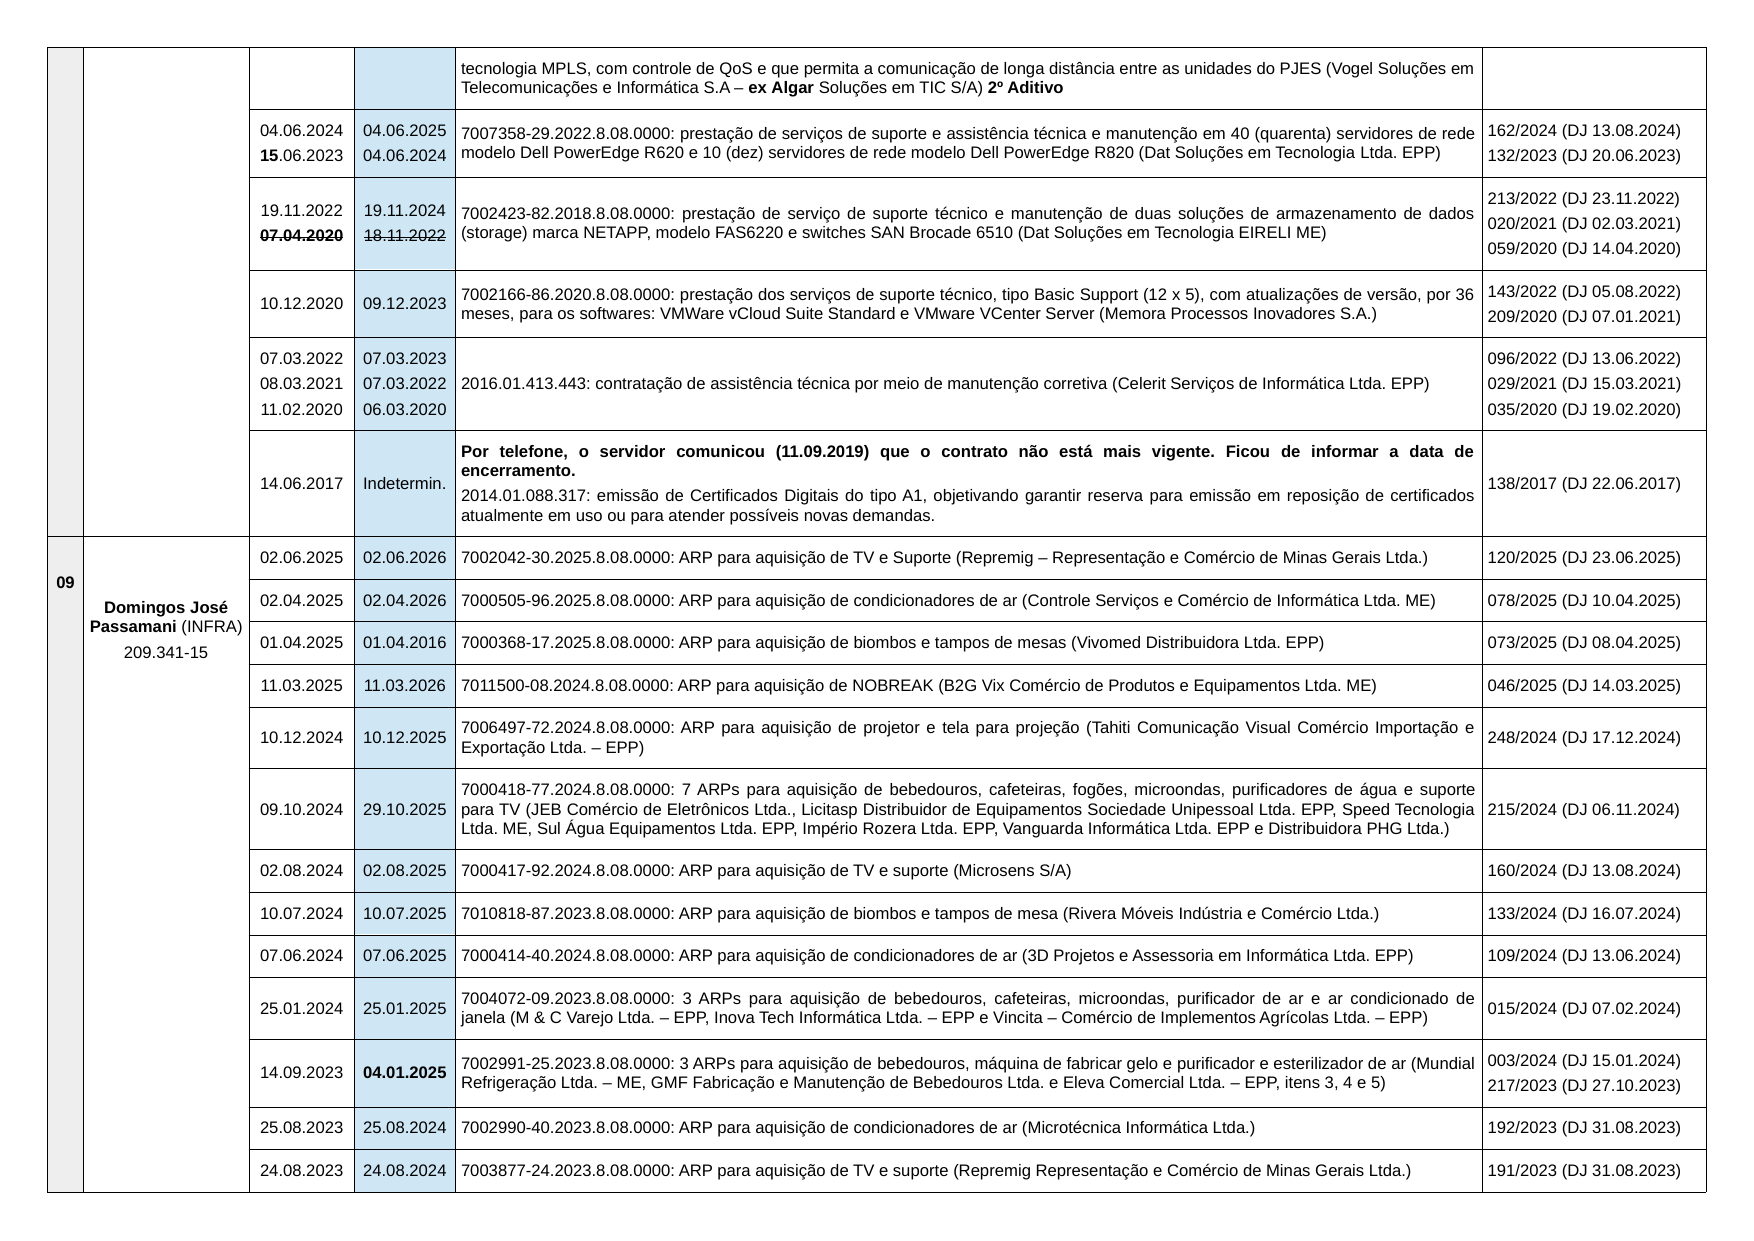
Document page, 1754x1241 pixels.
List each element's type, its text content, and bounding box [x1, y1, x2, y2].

table_cell 11.03.2025 [250, 665, 354, 707]
table_cell [1483, 48, 1706, 109]
table_cell 10.12.2020 [250, 271, 354, 337]
table_cell 24.08.2023 [250, 1150, 354, 1192]
table_cell 04.06.2025 04.06.2024 [355, 110, 455, 177]
table_cell 133/2024 (DJ 16.07.2024) [1483, 893, 1706, 934]
table_cell [48, 48, 83, 536]
table_cell 046/2025 (DJ 14.03.2025) [1483, 665, 1706, 707]
table_cell 02.06.2025 [250, 537, 354, 579]
table_cell 7000368-17.2025.8.08.0000: ARP para aquisição de biombos e tampos de mesas (Vivomed Distribuidora Ltda. EPP) [456, 622, 1482, 664]
table_cell 19.11.2022 07.04.2020 [250, 178, 354, 269]
table_cell 19.11.2024 18.11.2022 [355, 178, 455, 269]
table_cell 7000417-92.2024.8.08.0000: ARP para aquisição de TV e suporte (Microsens S/A) [456, 850, 1482, 892]
table_cell Indetermin. [355, 431, 455, 536]
table_cell 07.06.2024 [250, 936, 354, 977]
table_cell Por telefone, o servidor comunicou (11.09.2019) que o contrato não está mais vigente. Ficou de informar a data de encerramento. 2014.01.088.317: emissão de Certificados Digitais do tipo A1, objetivando garantir reserva para emissão em reposição de certificados atualmente em uso ou para atender possíveis novas demandas. [456, 431, 1482, 536]
table_cell 11.03.2026 [355, 665, 455, 707]
table_cell 7007358-29.2022.8.08.0000: prestação de serviços de suporte e assistência técnica e manutenção em 40 (quarenta) servidores de rede modelo Dell PowerEdge R620 e 10 (dez) servidores de rede modelo Dell PowerEdge R820 (Dat Soluções em Tecnologia Ltda. EPP) [456, 110, 1482, 177]
table_cell 02.08.2024 [250, 850, 354, 892]
table_cell 7010818-87.2023.8.08.0000: ARP para aquisição de biombos e tampos de mesa (Rivera Móveis Indústria e Comércio Ltda.) [456, 893, 1482, 934]
table_cell 192/2023 (DJ 31.08.2023) [1483, 1108, 1706, 1149]
table_cell 248/2024 (DJ 17.12.2024) [1483, 708, 1706, 768]
table_cell 02.08.2025 [355, 850, 455, 892]
table_cell 003/2024 (DJ 15.01.2024) 217/2023 (DJ 27.10.2023) [1483, 1040, 1706, 1107]
table_cell 7002990-40.2023.8.08.0000: ARP para aquisição de condicionadores de ar (Microtécnica Informática Ltda.) [456, 1108, 1482, 1149]
table_cell 02.04.2026 [355, 580, 455, 621]
table_cell 25.01.2025 [355, 978, 455, 1039]
table_cell Domingos José Passamani (INFRA) 209.341-15 [84, 537, 249, 1192]
table_cell 02.06.2026 [355, 537, 455, 579]
table_cell 14.09.2023 [250, 1040, 354, 1107]
table_cell 7003877-24.2023.8.08.0000: ARP para aquisição de TV e suporte (Repremig Representação e Comércio de Minas Gerais Ltda.) [456, 1150, 1482, 1192]
table_cell 04.01.2025 [355, 1040, 455, 1107]
table_cell 7006497-72.2024.8.08.0000: ARP para aquisição de projetor e tela para projeção (Tahiti Comunicação Visual Comércio Importação e Exportação Ltda. – EPP) [456, 708, 1482, 768]
table_cell 073/2025 (DJ 08.04.2025) [1483, 622, 1706, 664]
table_cell 7011500-08.2024.8.08.0000: ARP para aquisição de NOBREAK (B2G Vix Comércio de Produtos e Equipamentos Ltda. ME) [456, 665, 1482, 707]
table_cell 7004072-09.2023.8.08.0000: 3 ARPs para aquisição de bebedouros, cafeteiras, microondas, purificador de ar e ar condicionado de janela (M & C Varejo Ltda. – EPP, Inova Tech Informática Ltda. – EPP e Vincita – Comércio de Implementos Agrícolas Ltda. – EPP) [456, 978, 1482, 1039]
table_cell 7002423-82.2018.8.08.0000: prestação de serviço de suporte técnico e manutenção de duas soluções de armazenamento de dados (storage) marca NETAPP, modelo FAS6220 e switches SAN Brocade 6510 (Dat Soluções em Tecnologia EIRELI ME) [456, 178, 1482, 269]
table_cell 160/2024 (DJ 13.08.2024) [1483, 850, 1706, 892]
table_cell 10.07.2025 [355, 893, 455, 934]
table_cell 01.04.2016 [355, 622, 455, 664]
table_cell 7000505-96.2025.8.08.0000: ARP para aquisição de condicionadores de ar (Controle Serviços e Comércio de Informática Ltda. ME) [456, 580, 1482, 621]
table_cell 078/2025 (DJ 10.04.2025) [1483, 580, 1706, 621]
table_cell 7002991-25.2023.8.08.0000: 3 ARPs para aquisição de bebedouros, máquina de fabricar gelo e purificador e esterilizador de ar (Mundial Refrigeração Ltda. – ME, GMF Fabricação e Manutenção de Bebedouros Ltda. e Eleva Comercial Ltda. – EPP, itens 3, 4 e 5) [456, 1040, 1482, 1107]
table_cell 10.12.2025 [355, 708, 455, 768]
table_cell [84, 48, 249, 536]
table_cell 10.12.2024 [250, 708, 354, 768]
table_cell 14.06.2017 [250, 431, 354, 536]
table_cell 143/2022 (DJ 05.08.2022) 209/2020 (DJ 07.01.2021) [1483, 271, 1706, 337]
table_cell 10.07.2024 [250, 893, 354, 934]
table_cell 09.10.2024 [250, 769, 354, 849]
table_cell 015/2024 (DJ 07.02.2024) [1483, 978, 1706, 1039]
table_cell 138/2017 (DJ 22.06.2017) [1483, 431, 1706, 536]
table_cell 07.03.2022 08.03.2021 11.02.2020 [250, 338, 354, 430]
table_cell 120/2025 (DJ 23.06.2025) [1483, 537, 1706, 579]
table_cell 109/2024 (DJ 13.06.2024) [1483, 936, 1706, 977]
table_cell 096/2022 (DJ 13.06.2022) 029/2021 (DJ 15.03.2021) 035/2020 (DJ 19.02.2020) [1483, 338, 1706, 430]
table_cell 29.10.2025 [355, 769, 455, 849]
table_cell 191/2023 (DJ 31.08.2023) [1483, 1150, 1706, 1192]
table_cell 25.01.2024 [250, 978, 354, 1039]
table_cell 09 [48, 537, 83, 1192]
table_cell [250, 48, 354, 109]
table_cell 25.08.2023 [250, 1108, 354, 1149]
table_cell 162/2024 (DJ 13.08.2024) 132/2023 (DJ 20.06.2023) [1483, 110, 1706, 177]
table_cell 7002042-30.2025.8.08.0000: ARP para aquisição de TV e Suporte (Repremig – Representação e Comércio de Minas Gerais Ltda.) [456, 537, 1482, 579]
table_cell 01.04.2025 [250, 622, 354, 664]
table_cell 07.06.2025 [355, 936, 455, 977]
table_cell 04.06.2024 15.06.2023 [250, 110, 354, 177]
table_cell 215/2024 (DJ 06.11.2024) [1483, 769, 1706, 849]
table_cell tecnologia MPLS, com controle de QoS e que permita a comunicação de longa distância entre as unidades do PJES (Vogel Soluções em Telecomunicações e Informática S.A – ex Algar Soluções em TIC S/A) 2º Aditivo [456, 48, 1482, 109]
table_cell 2016.01.413.443: contratação de assistência técnica por meio de manutenção corretiva (Celerit Serviços de Informática Ltda. EPP) [456, 338, 1482, 430]
table_cell [355, 48, 455, 109]
table_cell 7002166-86.2020.8.08.0000: prestação dos serviços de suporte técnico, tipo Basic Support (12 x 5), com atualizações de versão, por 36 meses, para os softwares: VMWare vCloud Suite Standard e VMware VCenter Server (Memora Processos Inovadores S.A.) [456, 271, 1482, 337]
table_cell 02.04.2025 [250, 580, 354, 621]
table_cell 213/2022 (DJ 23.11.2022) 020/2021 (DJ 02.03.2021) 059/2020 (DJ 14.04.2020) [1483, 178, 1706, 269]
table_cell 7000414-40.2024.8.08.0000: ARP para aquisição de condicionadores de ar (3D Projetos e Assessoria em Informática Ltda. EPP) [456, 936, 1482, 977]
table_cell 7000418-77.2024.8.08.0000: 7 ARPs para aquisição de bebedouros, cafeteiras, fogões, microondas, purificadores de água e suporte para TV (JEB Comércio de Eletrônicos Ltda., Licitasp Distribuidor de Equipamentos Sociedade Unipessoal Ltda. EPP, Speed Tecnologia Ltda. ME, Sul Água Equipamentos Ltda. EPP, Império Rozera Ltda. EPP, Vanguarda Informática Ltda. EPP e Distribuidora PHG Ltda.) [456, 769, 1482, 849]
table_cell 24.08.2024 [355, 1150, 455, 1192]
table_cell 07.03.2023 07.03.2022 06.03.2020 [355, 338, 455, 430]
table_cell 09.12.2023 [355, 271, 455, 337]
table_cell 25.08.2024 [355, 1108, 455, 1149]
